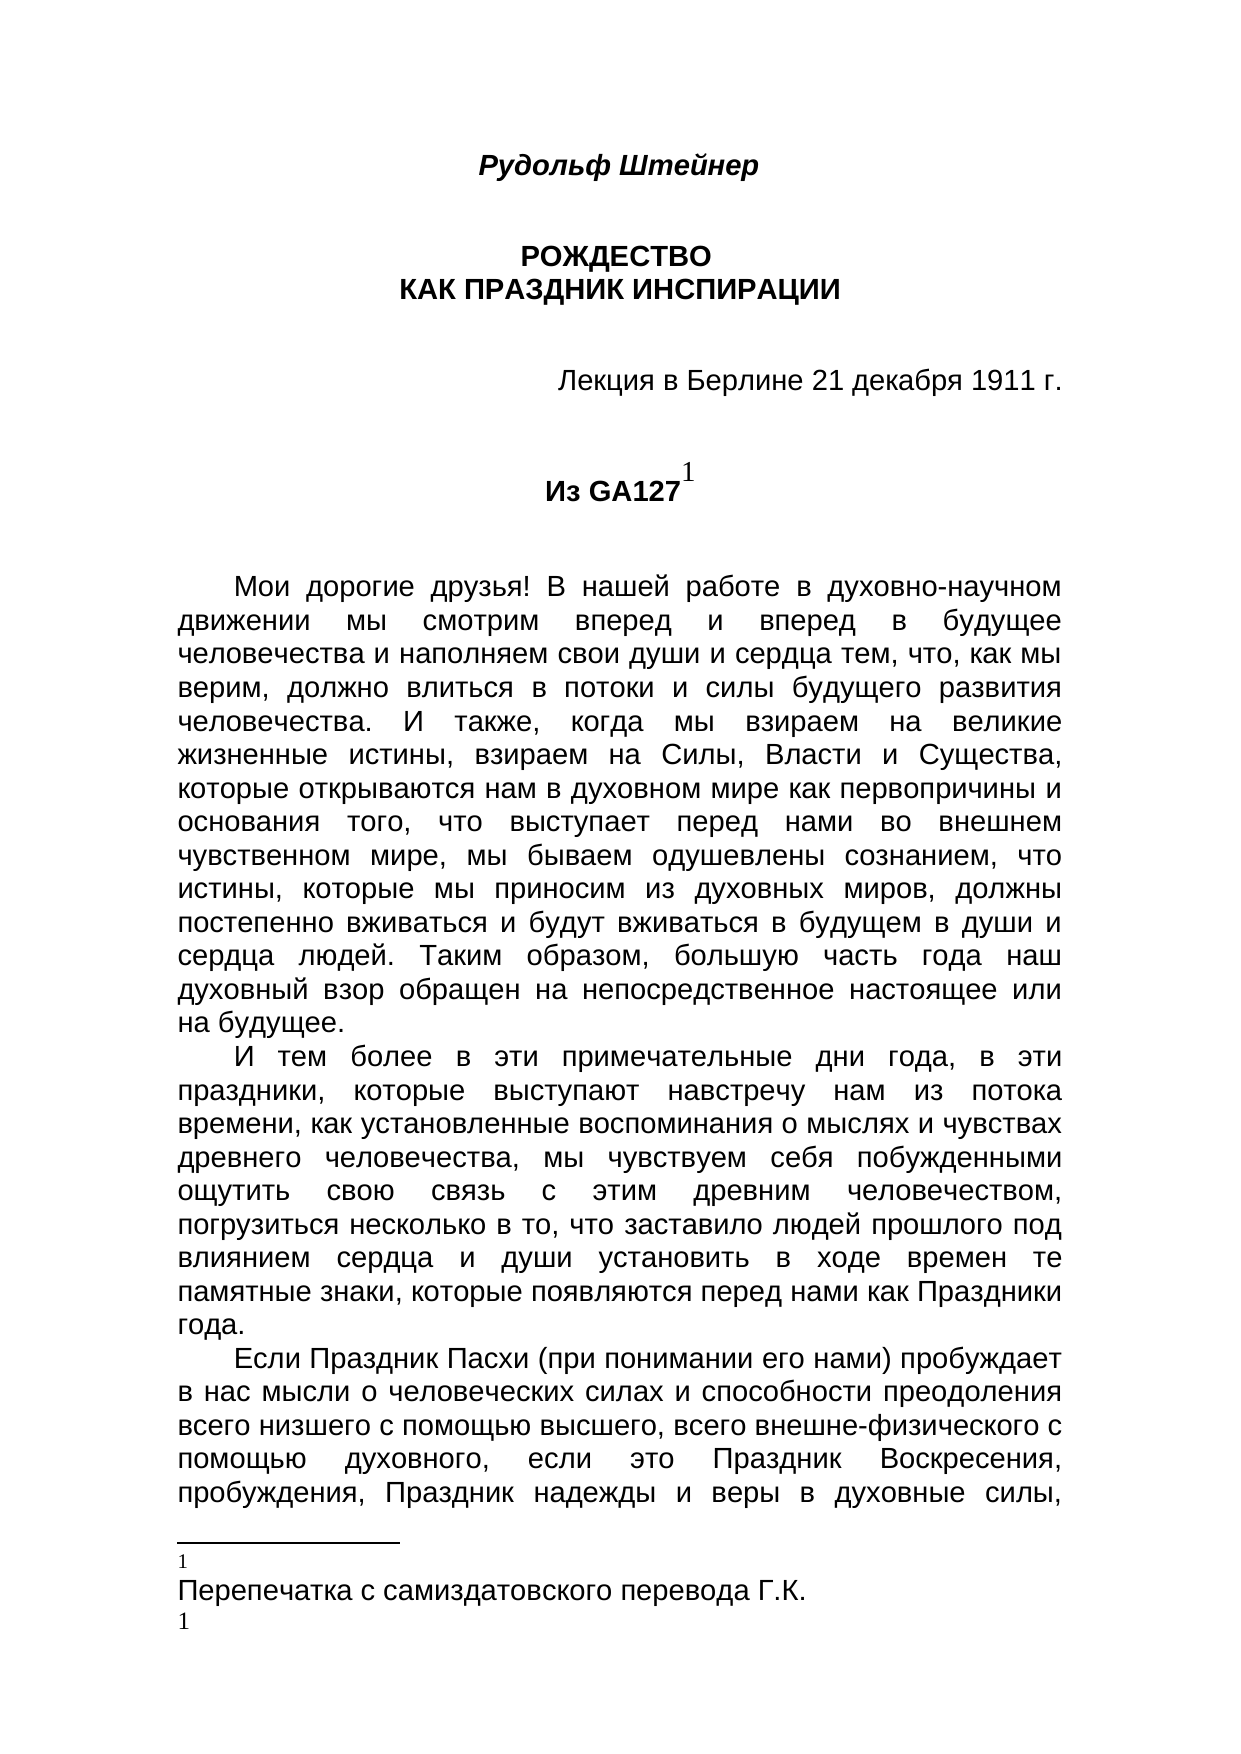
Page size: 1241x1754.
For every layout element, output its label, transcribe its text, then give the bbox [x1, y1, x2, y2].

text Перепечатка с самиздатовского перевода Г.К. [177, 1573, 1063, 1606]
text РОЖДЕСТВО КАК ПРАЗДНИК ИНСПИРАЦИИ [177, 239, 1063, 306]
text И тем более в эти примечательные дни года, в эти праздники, которые выступают навстречу нам из потока времени, как установленные воспоминания о мыслях и чувствах древнего человечества, мы чувствуем себя побужденными ощутить свою связь с этим древним человечеством, погрузиться несколько в то, что заставило людей прошлого под влиянием сердца и души установить в ходе времен те памятные знаки, которые появляются перед нами как Праздники года. [177, 1039, 1063, 1341]
text Если Праздник Пасхи (при понимании его нами) пробуждает в нас мысли о человеческих силах и способности преодоления всего низшего с помощью высшего, всего внешне-физического с помощью духовного, если это Праздник Воскресения, пробуждения, Праздник надежды и веры в духовные силы, [177, 1341, 1063, 1508]
text Рудольф Штейнер [177, 148, 1063, 181]
text Мои дорогие друзья! В нашей работе в духовно-научном движении мы смотрим вперед и вперед в будущее человечества и наполняем свои души и сердца тем, что, как мы верим, должно влиться в потоки и силы будущего развития человечества. И также, когда мы взираем на великие жизненные истины, взираем на Силы, Власти и Существа, которые открываются нам в духовном мире как первопричины и основания того, что выступает перед нами во внешнем чувственном мире, мы бываем одушевлены сознанием, что истины, которые мы приносим из духовных миров, должны постепенно вживаться и будут вживаться в будущем в души и сердца людей. Таким образом, большую часть года наш духовный взор обращен на непосредственное настоящее или на будущее. [177, 569, 1063, 1039]
text Из GA127 [177, 454, 1063, 512]
text Лекция в Берлине 21 декабря 1911 г. [177, 363, 1063, 397]
